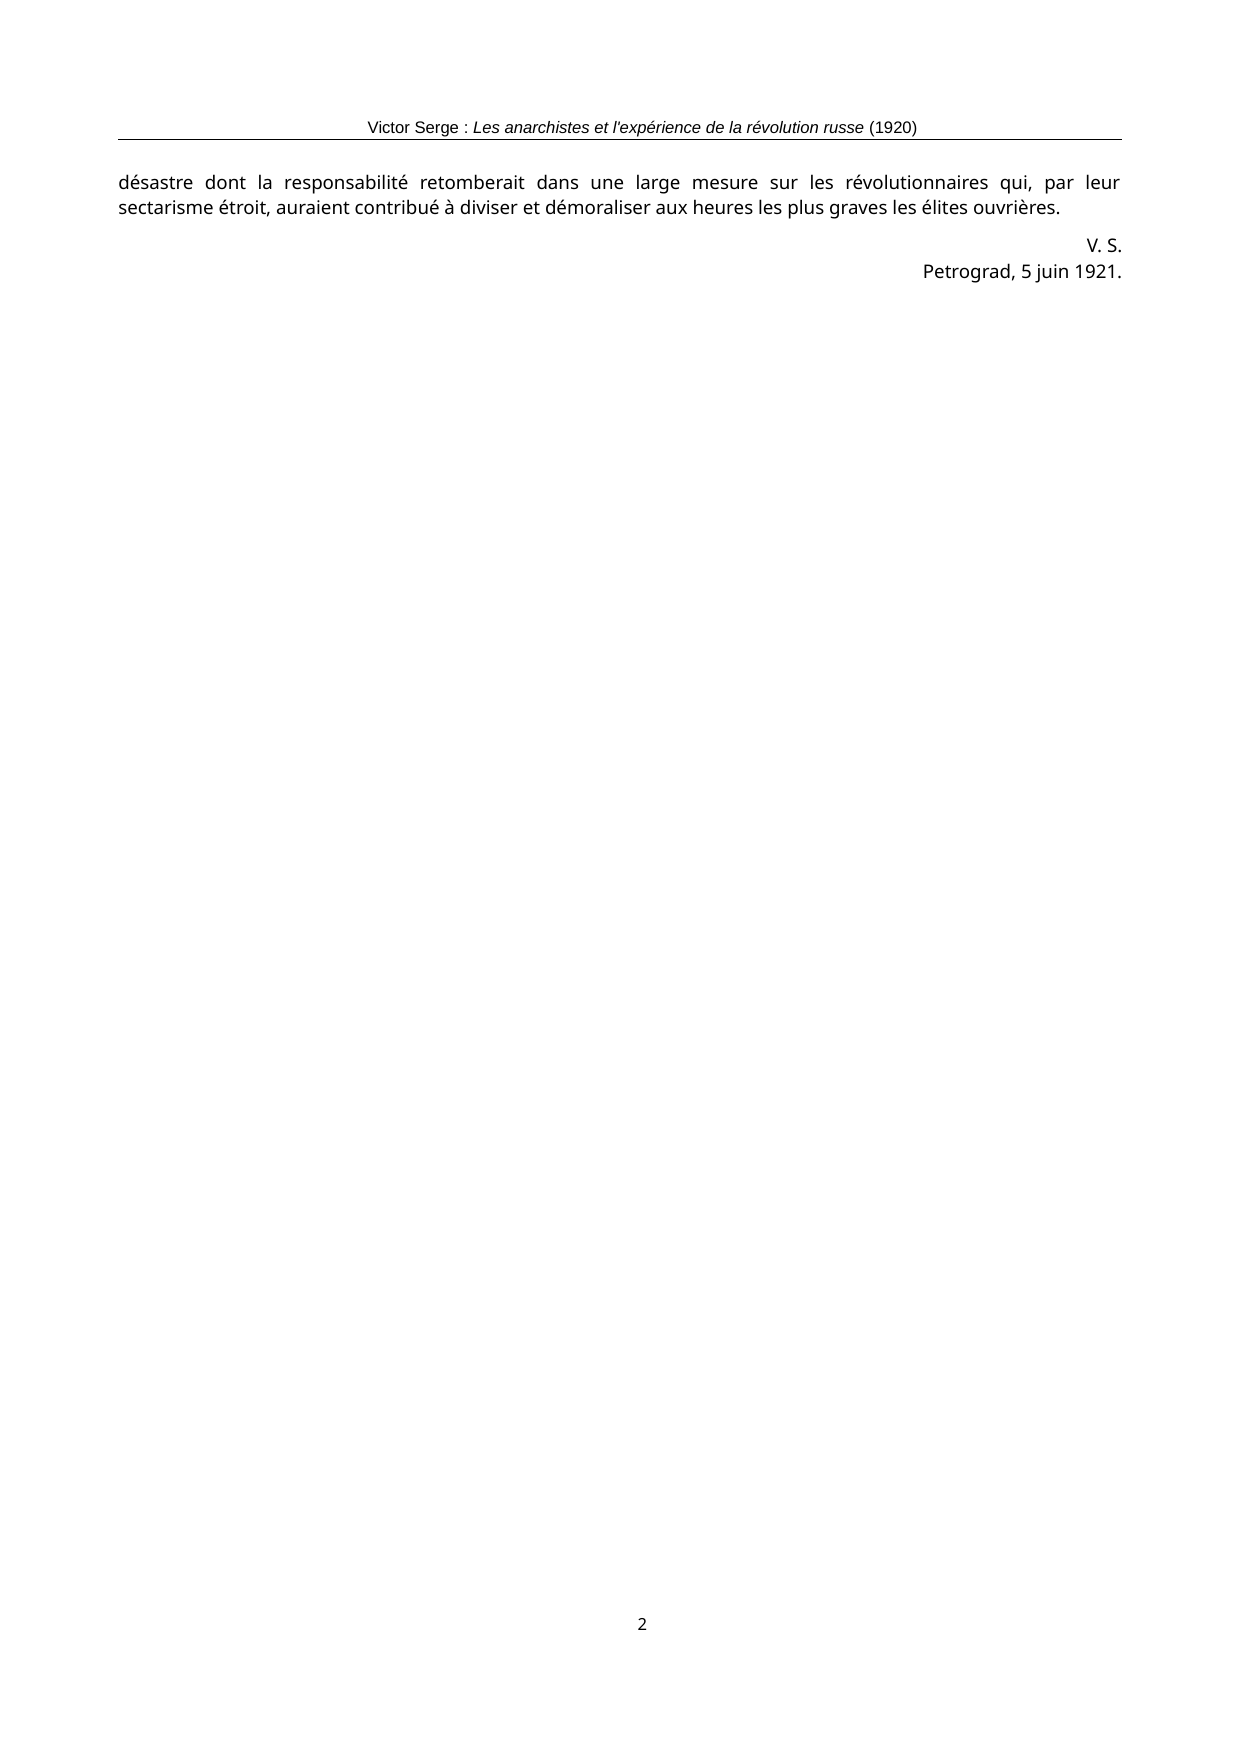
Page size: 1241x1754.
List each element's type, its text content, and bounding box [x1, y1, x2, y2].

text Petrograd, 5 juin 1921. [118, 258, 1122, 283]
text V. S. [118, 232, 1122, 258]
text désastre dont la responsabilité retomberait dans une large mesure sur les révolutionnaires qui, par leur sectarisme étroit, auraient contribué à diviser et démoraliser aux heures les plus graves les élites ouvrières. [118, 169, 1122, 220]
